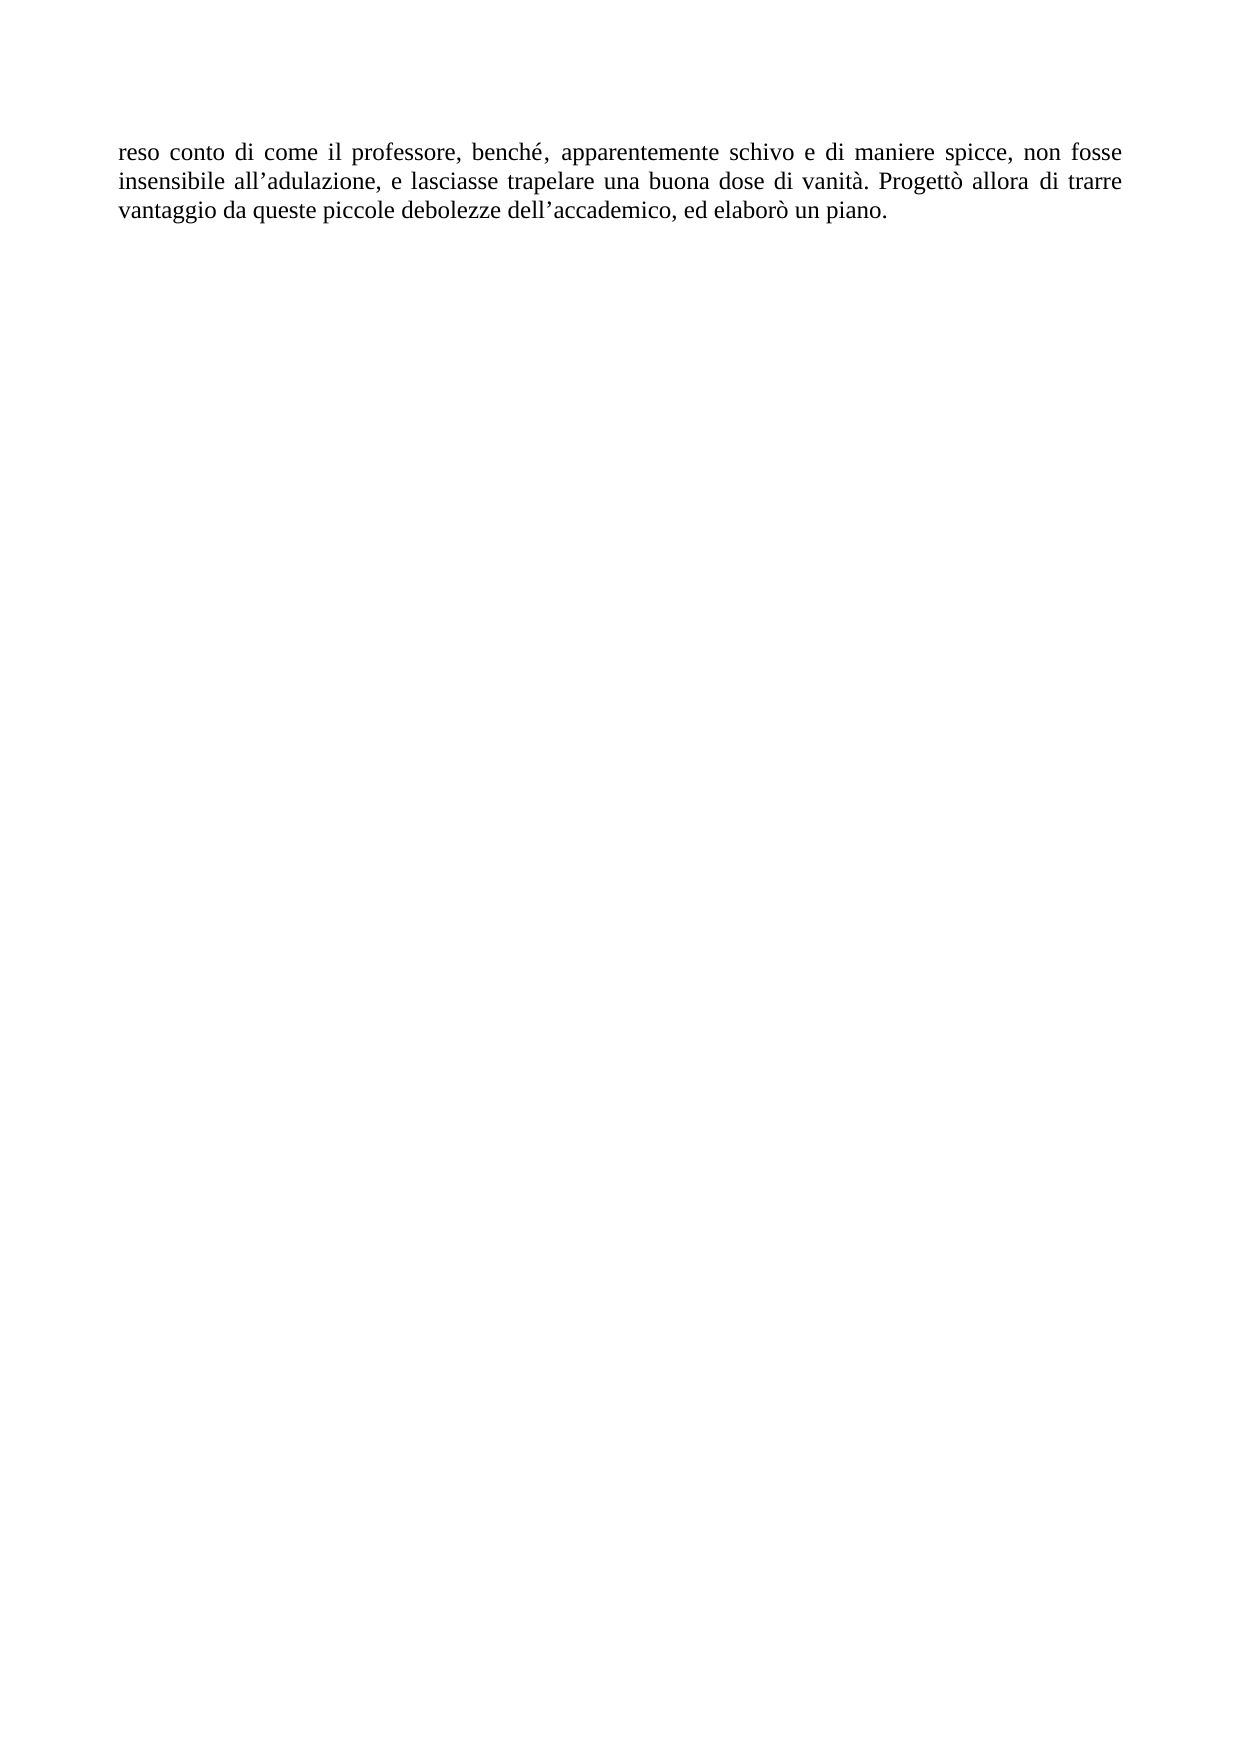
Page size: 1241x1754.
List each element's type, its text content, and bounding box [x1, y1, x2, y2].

text reso conto di come il professore, benché‚ apparentemente schivo e di maniere spicce, non fosse insensibile all’adulazione, e lasciasse trapelare una buona dose di vanità. Progettò allora di trarre vantaggio da queste piccole debolezze dell’accademico, ed elaborò un piano. [118, 137, 1122, 224]
